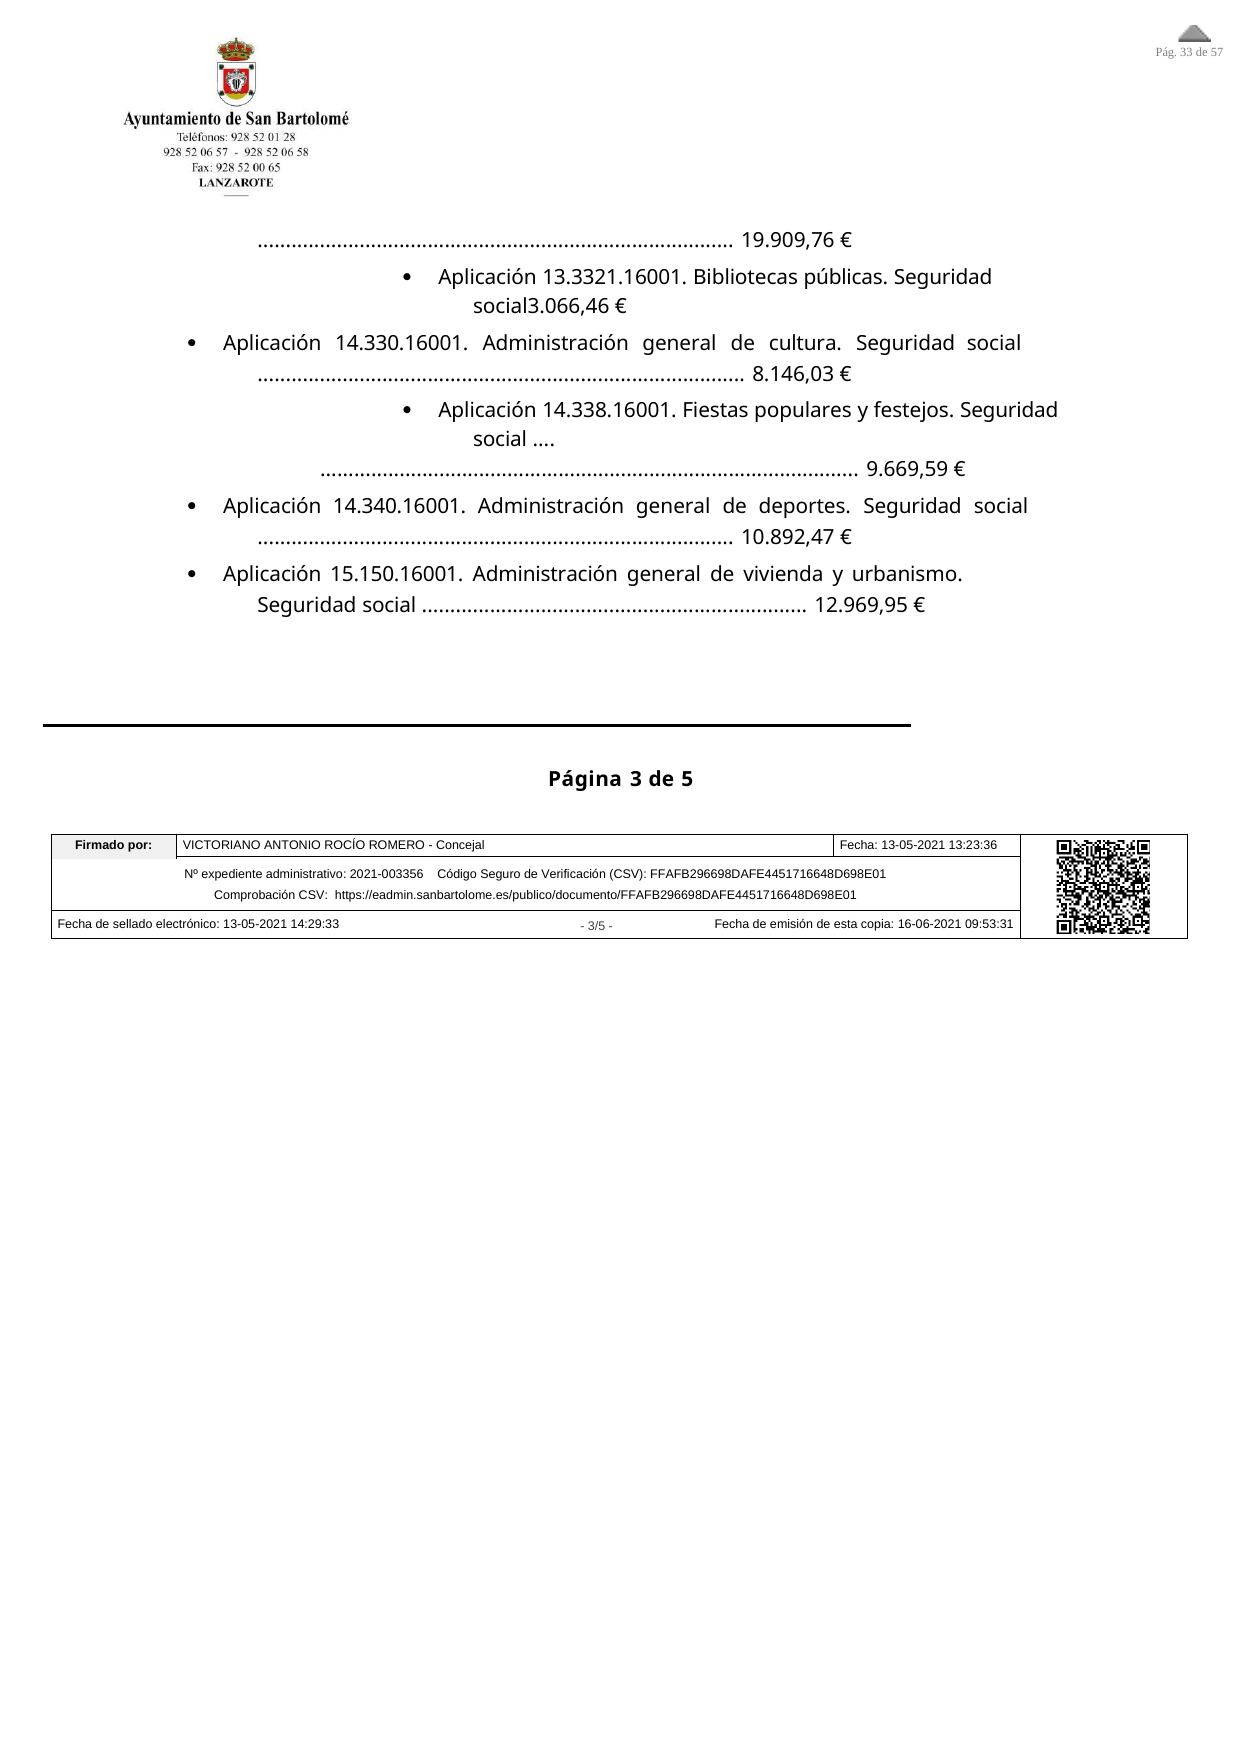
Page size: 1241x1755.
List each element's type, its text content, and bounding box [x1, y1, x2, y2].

table_header VICTORIANO ANTONIO ROCÍO ROMERO - Concejal [177, 835, 833, 856]
list Aplicación 14.330.16001. Administración general de cultura. Seguridad social ...................................................................................... 8.146,03 € [188, 328, 1046, 387]
text Página 3 de 5 [191, 764, 1050, 792]
table_header [1021, 835, 1187, 938]
table_header Firmado por: [52, 835, 176, 856]
text ............................................................................................... 9.669,59 € [259, 454, 1026, 483]
table_cell Fecha de sellado electrónico: 13-05-2021 14:29:33 - 3/5 - Fecha de emisión de esta copia: 16-06-2021 09:53:31 [52, 911, 1020, 938]
list .................................................................................... 19.909,76 € [188, 225, 1046, 254]
table_cell Nº expediente administrativo: 2021-003356 Código Seguro de Verificación (CSV): FFAFB296698DAFE4451716648D698E01 Comprobación CSV: https://eadmin.sanbartolome.es/publico/documento/FFAFB296698DAFE4451716648D698E01 [52, 857, 1020, 910]
table_header Fecha: 13-05-2021 13:23:36 [834, 835, 1020, 856]
list Aplicación 14.340.16001. Administración general de deportes. Seguridad social .................................................................................... 10.892,47 € [188, 491, 1046, 551]
list Aplicación 14.338.16001. Fiestas populares y festejos. Seguridad social .... [403, 395, 1079, 452]
list Aplicación 13.3321.16001. Bibliotecas públicas. Seguridad social3.066,46 € [403, 262, 1079, 319]
list Aplicación 15.150.16001. Administración general de vivienda y urbanismo. Seguridad social .................................................................... 12.969,95 € [188, 559, 1046, 619]
